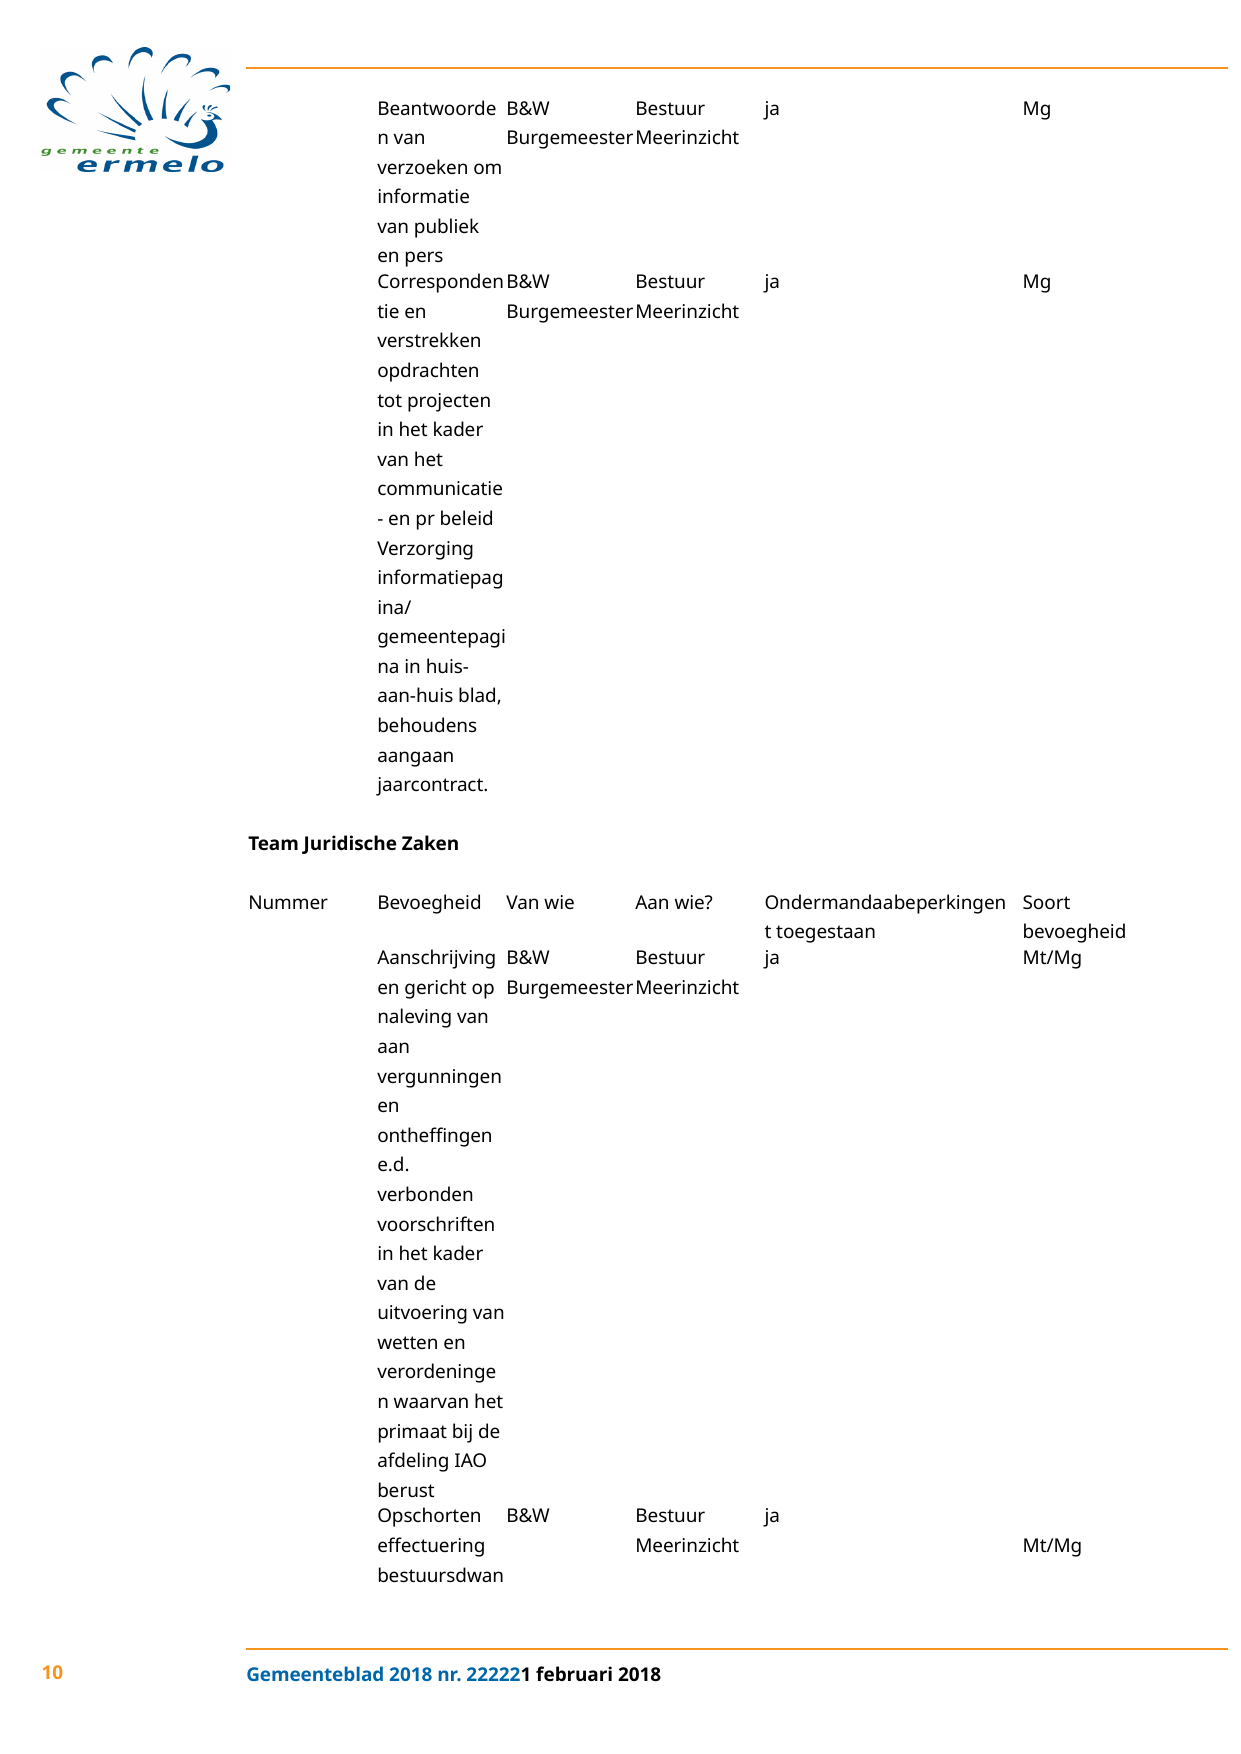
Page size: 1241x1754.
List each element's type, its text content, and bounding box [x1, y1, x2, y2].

table_cell Aanschrijvingen gericht op naleving van aan vergunningen en ontheffingen e.d. verbonden voorschriften in het kader van de uitvoering van wetten en verordeningen waarvan het primaat bij de afdeling IAO berust [377, 945, 506, 1503]
table_cell B&W [506, 1503, 635, 1588]
table_cell Mt/Mg [1023, 1503, 1152, 1588]
table_cell [248, 945, 377, 1503]
table_header beperkingen [894, 889, 1022, 944]
table_cell ja [764, 95, 893, 268]
table_cell Mg [1023, 269, 1152, 797]
table_cell [894, 95, 1022, 268]
table_cell Mt/Mg [1023, 945, 1152, 1503]
table_cell [248, 1503, 377, 1588]
table_cell Correspondentie en verstrekken opdrachten tot projecten in het kader van het communicatie- en pr beleid Verzorging informatiepagina/ gemeentepagina in huis-aan-huis blad, behoudens aangaan jaarcontract. [377, 269, 506, 797]
text Team Juridische Zaken [248, 830, 1152, 856]
table_cell ja [764, 269, 893, 797]
table_cell Bestuur Meerinzicht [635, 945, 764, 1503]
table_cell B&W Burgemeester [506, 95, 635, 268]
table_cell [894, 945, 1022, 1503]
table_cell Bestuur Meerinzicht [635, 95, 764, 268]
table_cell Mg [1023, 95, 1152, 268]
table_cell ja [764, 1503, 893, 1588]
table_cell Bestuur Meerinzicht [635, 269, 764, 797]
table_header Bevoegheid [377, 889, 506, 944]
table_cell B&W Burgemeester [506, 269, 635, 797]
table_cell B&W Burgemeester [506, 945, 635, 1503]
table_cell [248, 95, 377, 268]
table_header Nummer [248, 889, 377, 944]
table_cell Bestuur Meerinzicht [635, 1503, 764, 1588]
table_cell [248, 269, 377, 797]
table_cell [894, 269, 1022, 797]
picture [41, 47, 231, 172]
table_header Ondermandaat toegestaan [764, 889, 893, 944]
table_cell Beantwoorden van verzoeken om informatie van publiek en pers [377, 95, 506, 268]
table_header Van wie [506, 889, 635, 944]
table_cell Opschorten effectuering bestuursdwan [377, 1503, 506, 1588]
table_cell [894, 1503, 1022, 1588]
table_header Aan wie? [635, 889, 764, 944]
table_cell ja [764, 945, 893, 1503]
table_header Soort bevoegheid [1023, 889, 1152, 944]
